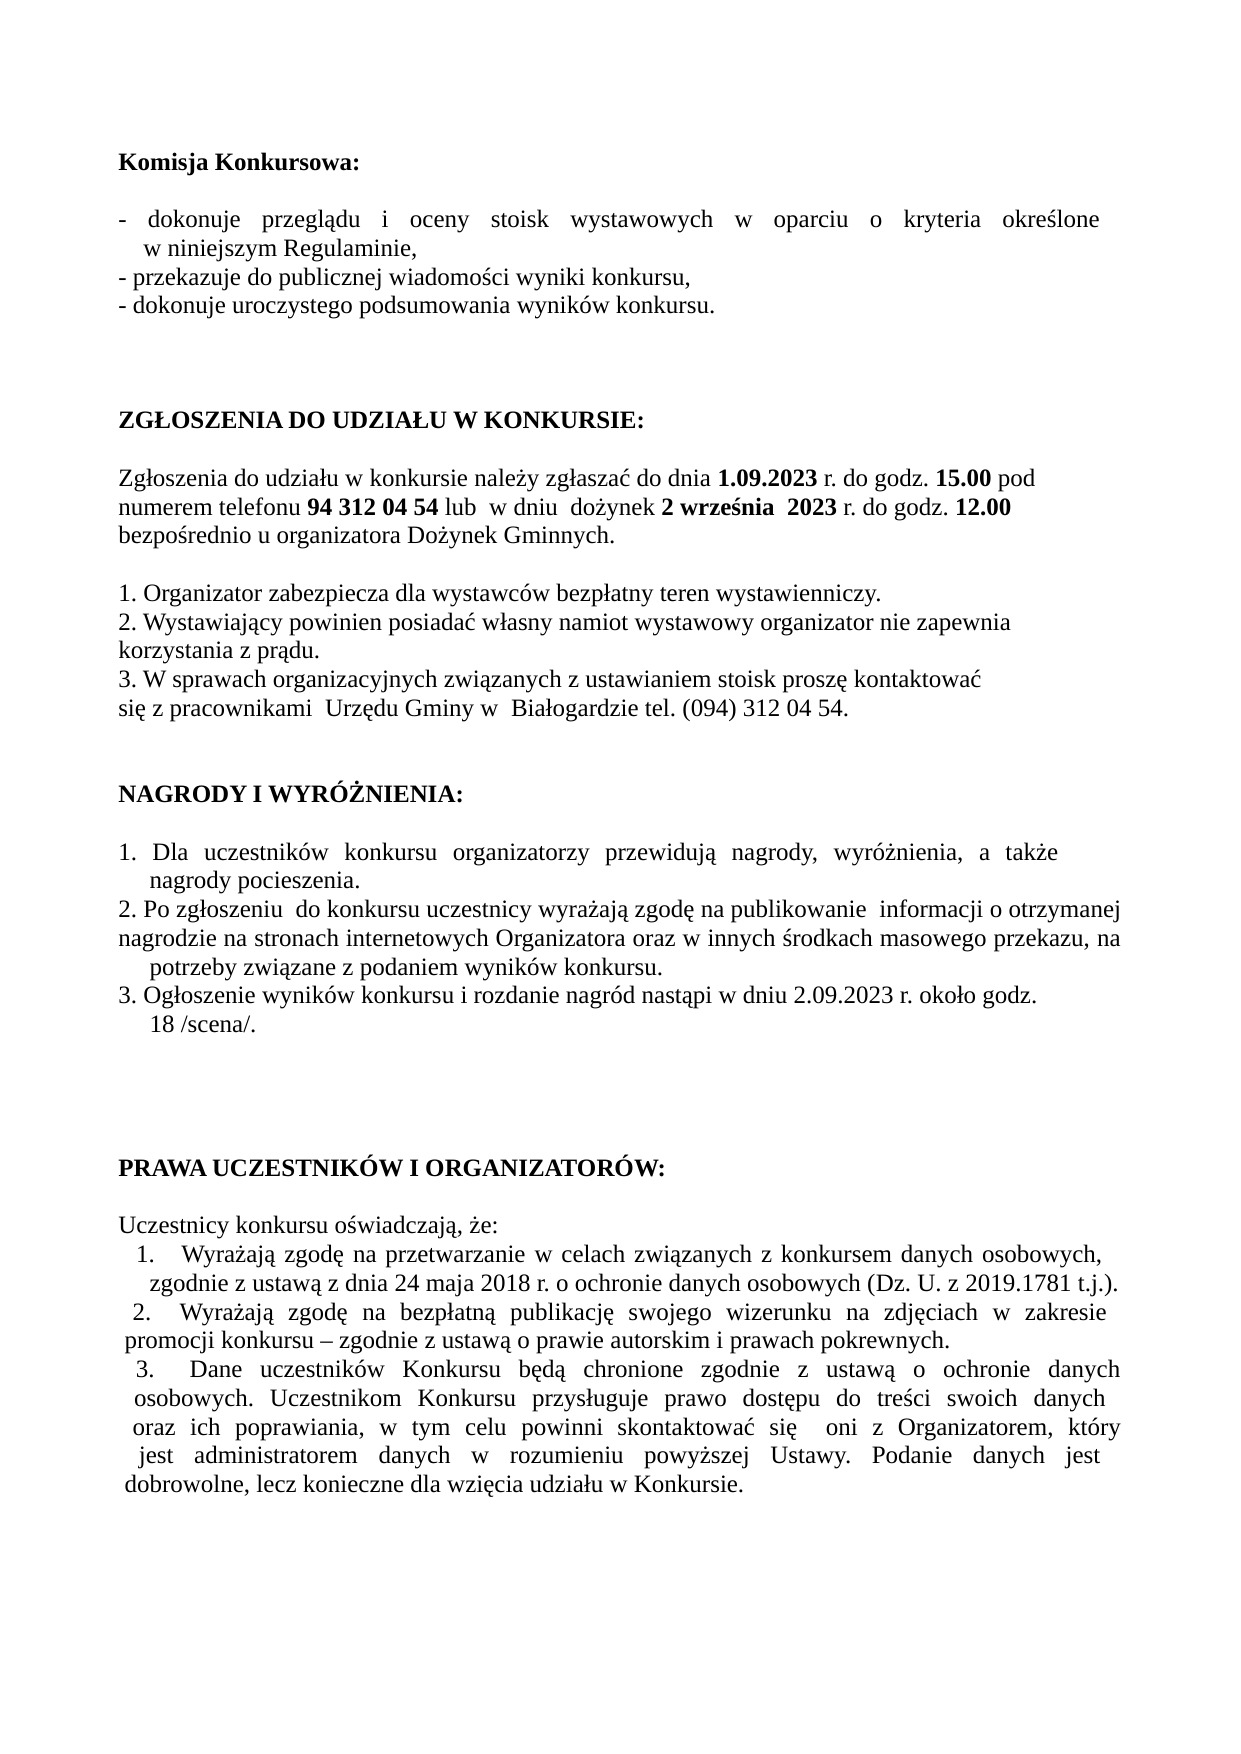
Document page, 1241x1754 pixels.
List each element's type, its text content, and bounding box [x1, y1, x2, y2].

text 1. Wyrażają zgodę na przetwarzanie w celach związanych z konkursem danych osobowych, zgodnie z ustawą z dnia 24 maja 2018 r. o ochronie danych osobowych (Dz. U. z 2019.1781 t.j.). [118, 1239, 1122, 1297]
text 1. Organizator zabezpiecza dla wystawców bezpłatny teren wystawienniczy. [118, 578, 1122, 607]
text 3. Ogłoszenie wyników konkursu i rozdanie nagród nastąpi w dniu 2.09.2023 r. około godz. [118, 981, 1122, 1009]
text Komisja Konkursowa: [118, 147, 1122, 176]
text NAGRODY I WYRÓŻNIENIA: [118, 779, 1122, 808]
text - przekazuje do publicznej wiadomości wyniki konkursu, [118, 262, 1122, 291]
text ZGŁOSZENIA DO UDZIAŁU W KONKURSIE: [118, 406, 1122, 434]
text Zgłoszenia do udziału w konkursie należy zgłaszać do dnia 1.09.2023 r. do godz. 15.00 pod numerem telefonu 94 312 04 54 lub w dniu dożynek 2 września 2023 r. do godz. 12.00 bezpośrednio u organizatora Dożynek Gminnych. [118, 463, 1122, 549]
text Uczestnicy konkursu oświadczają, że: [118, 1211, 1122, 1239]
text - dokonuje uroczystego podsumowania wyników konkursu. [118, 291, 1122, 319]
text 2. Wyrażają zgodę na bezpłatną publikację swojego wizerunku na zdjęciach w zakresie promocji konkursu – zgodnie z ustawą o prawie autorskim i prawach pokrewnych. [118, 1297, 1122, 1354]
text PRAWA UCZESTNIKÓW I ORGANIZATORÓW: [118, 1153, 1122, 1182]
text 18 /scena/. [118, 1009, 1122, 1038]
text 1. Dla uczestników konkursu organizatorzy przewidują nagrody, wyróżnienia, a także nagrody pocieszenia. [118, 837, 1122, 894]
text 3. W sprawach organizacyjnych związanych z ustawianiem stoisk proszę kontaktować [118, 664, 1122, 693]
text się z pracownikami Urzędu Gminy w Białogardzie tel. (094) 312 04 54. [118, 693, 1122, 722]
text 2. Wystawiający powinien posiadać własny namiot wystawowy organizator nie zapewnia korzystania z prądu. [118, 607, 1122, 664]
text 2. Po zgłoszeniu do konkursu uczestnicy wyrażają zgodę na publikowanie informacji o otrzymanej nagrodzie na stronach internetowych Organizatora oraz w innych środkach masowego przekazu, na potrzeby związane z podaniem wyników konkursu. [118, 894, 1122, 981]
text - dokonuje przeglądu i oceny stoisk wystawowych w oparciu o kryteria określone w niniejszym Regulaminie, [118, 204, 1122, 262]
text 3. Dane uczestników Konkursu będą chronione zgodnie z ustawą o ochronie danych osobowych. Uczestnikom Konkursu przysługuje prawo dostępu do treści swoich danych oraz ich poprawiania, w tym celu powinni skontaktować się oni z Organizatorem, który jest administratorem danych w rozumieniu powyższej Ustawy. Podanie danych jest dobrowolne, lecz konieczne dla wzięcia udziału w Konkursie. [118, 1354, 1122, 1498]
